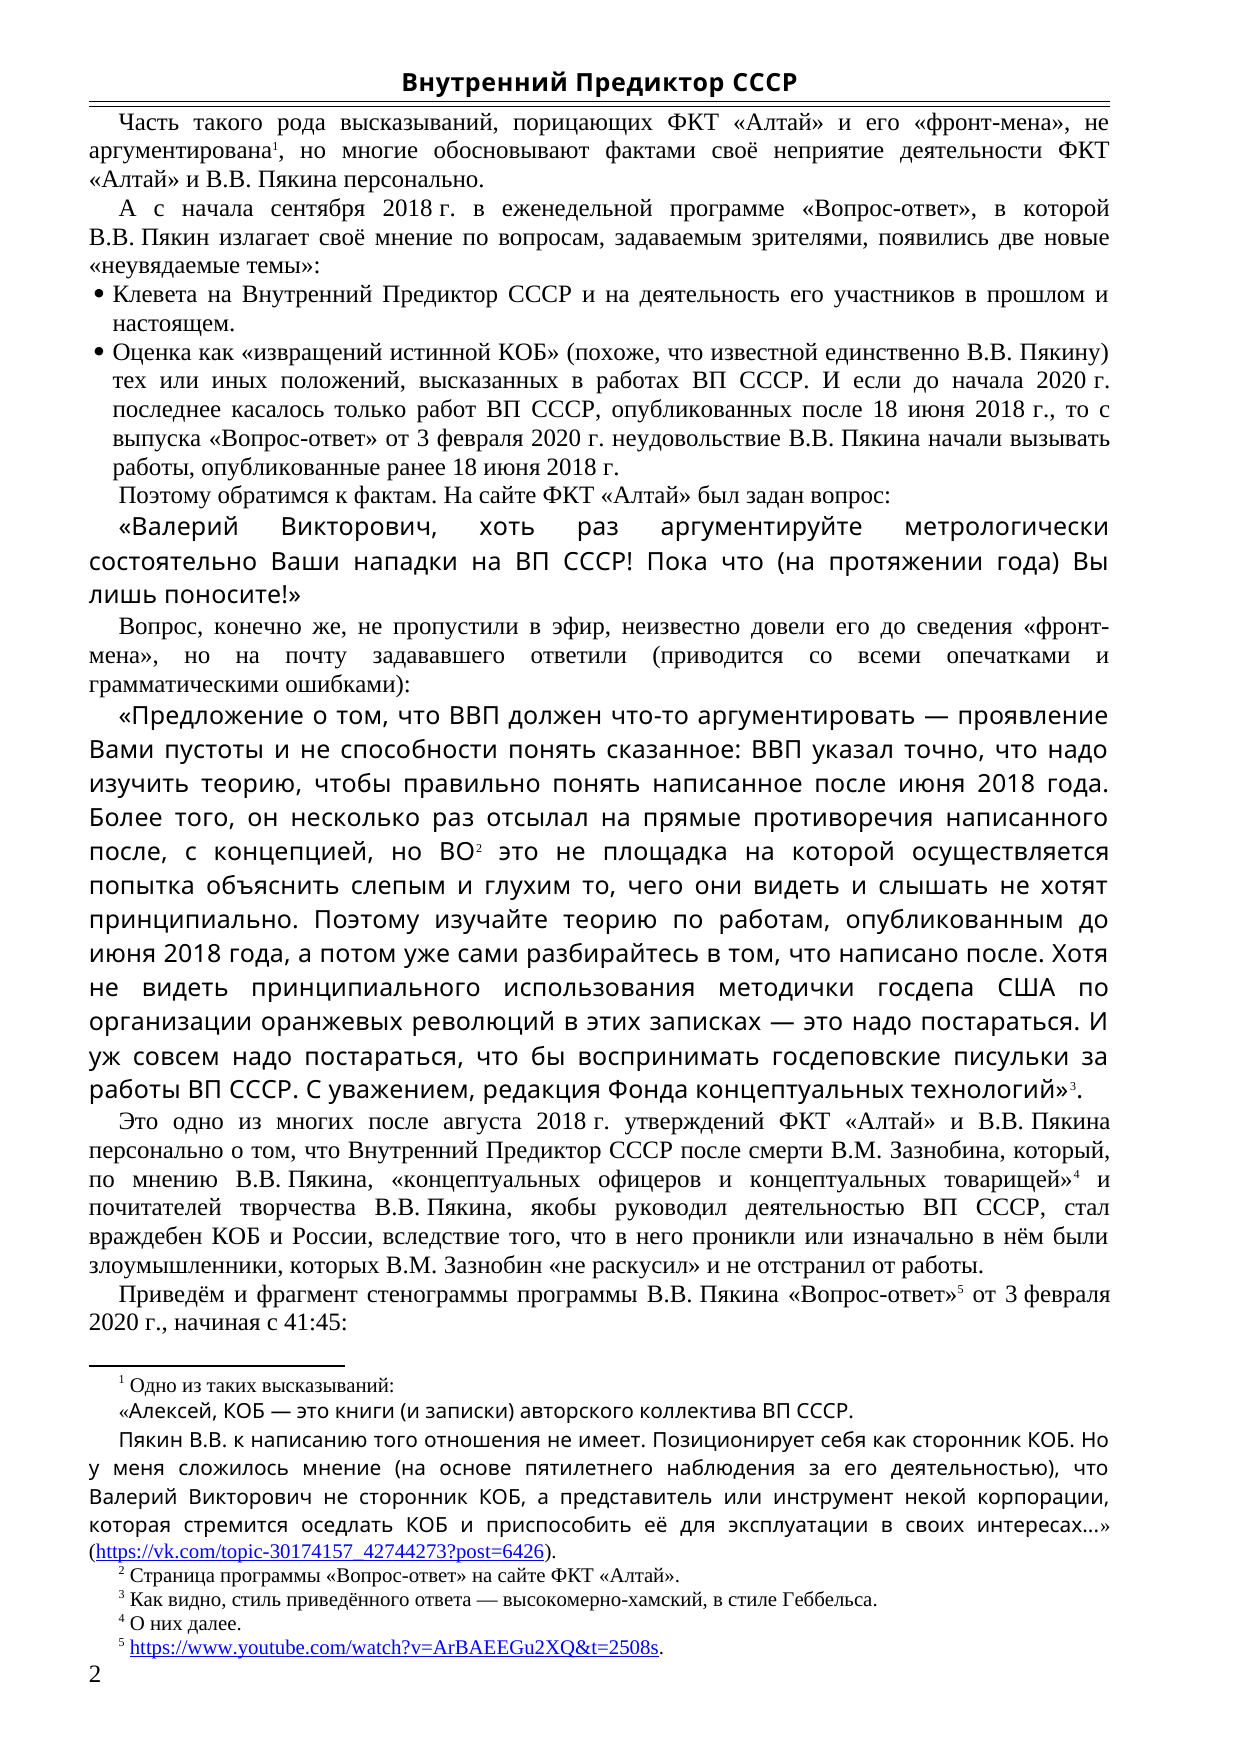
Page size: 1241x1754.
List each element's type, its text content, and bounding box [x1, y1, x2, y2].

text Пякин В.В. к написанию того отношения не имеет. Позиционирует себя как сторонник КОБ. Но у меня сложилось мнение (на основе пятилетнего наблюдения за его деятельностью), что Валерий Викторович не сторонник КОБ, а представитель или инструмент некой корпорации, которая стремится оседлать КОБ и приспособить её для эксплуатации в своих интересах...» (https://vk.com/topic-30174157_42744273?post=6426). [89, 1425, 1110, 1563]
text Одно из таких высказываний: [89, 1372, 1110, 1397]
text Часть такого рода высказываний, порицающих ФКТ «Алтай» и его «фронт-мена», не аргументирована, но многие обосновывают фактами своё неприятие деятельности ФКТ «Алтай» и В.В. Пякина персонально. [89, 107, 1110, 193]
text Как видно, стиль приведённого ответа — высокомерно-хамский, в стиле Геббельса. [89, 1587, 1110, 1611]
text https://www.youtube.com/watch?v=ArBAEEGu2XQ&t=2508s. [89, 1635, 1110, 1659]
text Это одно из многих после августа 2018 г. утверждений ФКТ «Алтай» и В.В. Пякина персонально о том, что Внутренний Предиктор СССР после смерти В.М. Зазнобина, который, по мнению В.В. Пякина, «концептуальных офицеров и концептуальных товарищей» и почитателей творчества В.В. Пякина, якобы руководил деятельностью ВП СССР, стал враждебен КОБ и России, вследствие того, что в него проникли или изначально в нём были злоумышленники, которых В.М. Зазнобин «не раскусил» и не отстранил от работы. [89, 1106, 1110, 1279]
text «Предложение о том, что ВВП должен что-то аргументировать — проявление Вами пустоты и не способности понять сказанное: ВВП указал точно, что надо изучить теорию, чтобы правильно понять написанное после июня 2018 года. Более того, он несколько раз отсылал на прямые противоречия написанного после, с концепцией, но ВО это не площадка на которой осуществляется попытка объяснить слепым и глухим то, чего они видеть и слышать не хотят принципиально. Поэтому изучайте теорию по работам, опубликованным до июня 2018 года, а потом уже сами разбирайтесь в том, что написано после. Хотя не видеть принципиального использования методички госдепа США по организации оранжевых революций в этих записках — это надо постараться. И уж совсем надо постараться, что бы воспринимать госдеповские писульки за работы ВП СССР. С уважением, редакция Фонда концептуальных технологий». [89, 697, 1110, 1106]
text Поэтому обратимся к фактам. На сайте ФКТ «Алтай» был задан вопрос: [89, 480, 1110, 509]
text Страница программы «Вопрос-ответ» на сайте ФКТ «Алтай». [89, 1563, 1110, 1587]
text Приведём и фрагмент стенограммы программы В.В. Пякина «Вопрос-ответ» от 3 февраля 2020 г., начиная с 41:45: [89, 1279, 1110, 1336]
text О них далее. [89, 1611, 1110, 1635]
text Вопрос, конечно же, не пропустили в эфир, неизвестно довели его до сведения «фронт-мена», но на почту задававшего ответили (приводится со всеми опечатками и грамматическими ошибками): [89, 611, 1110, 697]
text А с начала сентября 2018 г. в еженедельной программе «Вопрос-ответ», в которой В.В. Пякин излагает своё мнение по вопросам, задаваемым зрителями, появились две новые «неувядаемые темы»: [89, 193, 1110, 279]
text «Валерий Викторович, хоть раз аргументируйте метрологически состоятельно Ваши нападки на ВП СССР! Пока что (на протяжении года) Вы лишь поносите!» [89, 509, 1110, 611]
list Клевета на Внутренний Предиктор СССР и на деятельность его участников в прошлом и настоящем. [94, 279, 1110, 337]
list Оценка как «извращений истинной КОБ» (похоже, что известной единственно В.В. Пякину) тех или иных положений, высказанных в работах ВП СССР. И если до начала 2020 г. последнее касалось только работ ВП СССР, опубликованных после 18 июня 2018 г., то с выпуска «Вопрос-ответ» от 3 февраля 2020 г. неудовольствие В.В. Пякина начали вызывать работы, опубликованные ранее 18 июня 2018 г. [94, 337, 1110, 480]
text «Алексей, КОБ — это книги (и записки) авторского коллектива ВП СССР. [89, 1397, 1110, 1425]
